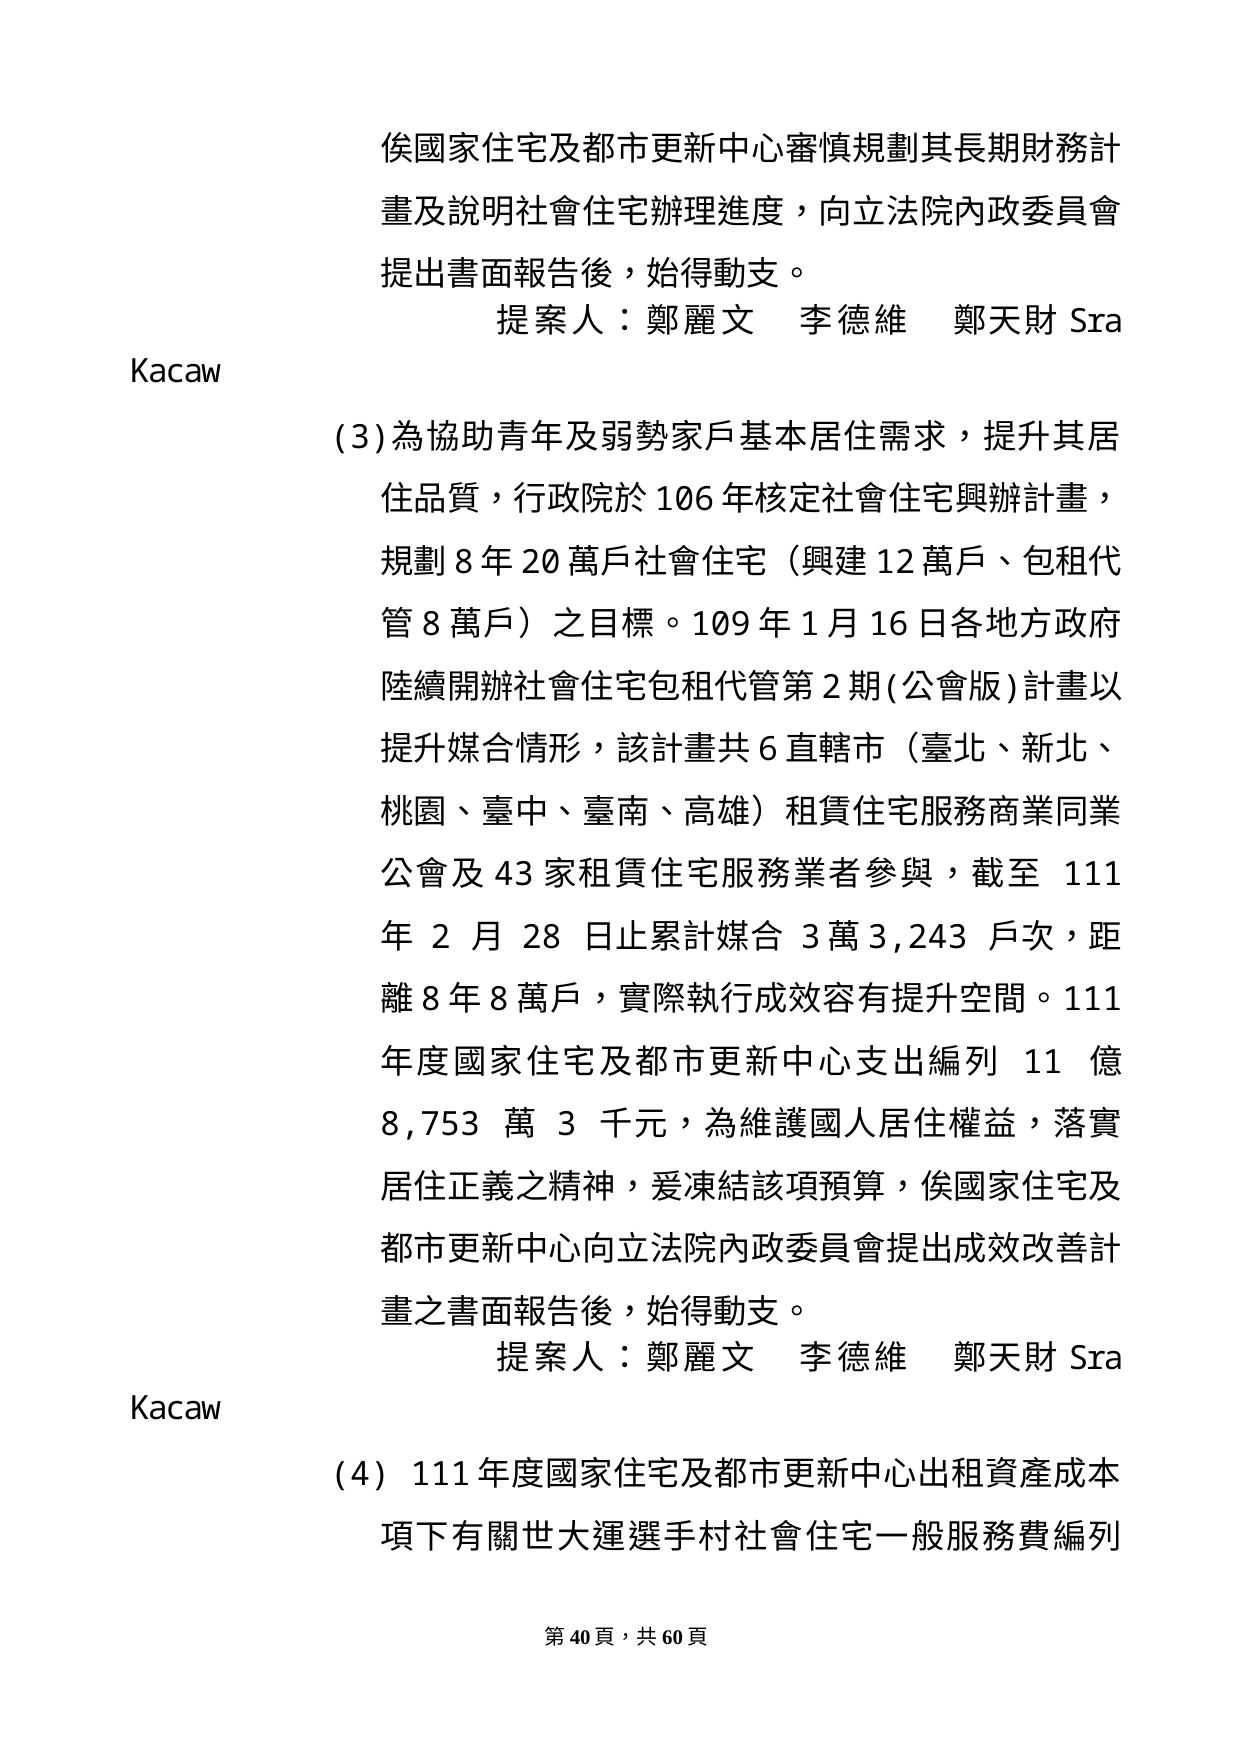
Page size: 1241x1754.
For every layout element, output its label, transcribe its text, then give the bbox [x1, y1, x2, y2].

text 俟國家住宅及都市更新中心審慎規劃其長期財務計畫及說明社會住宅辦理進度，向立法院內政委員會提出書面報告後，始得動支。 [380, 104, 1122, 292]
text (3)為協助青年及弱勢家戶基本居住需求，提升其居住品質，行政院於106年核定社會住宅興辦計畫，規劃8年20萬戶社會住宅（興建12萬戶、包租代管8萬戶）之目標。109年1月16日各地方政府陸續開辦社會住宅包租代管第2期(公會版)計畫以提升媒合情形，該計畫共6直轄市（臺北、新北、桃園、臺中、臺南、高雄）租賃住宅服務商業同業公會及43家租賃住宅服務業者參與，截至 111 年 2 月 28 日止累計媒合 3萬3,243 戶次，距離8年8萬戶，實際執行成效容有提升空間。111年度國家住宅及都市更新中心支出編列 11 億 8,753 萬 3 千元，為維護國人居住權益，落實居住正義之精神，爰凍結該項預算，俟國家住宅及都市更新中心向立法院內政委員會提出成效改善計畫之書面報告後，始得動支。 [330, 392, 1122, 1329]
text 提案人：鄭麗文 李德維 鄭天財Sra Kacaw [130, 292, 1123, 392]
text 提案人：鄭麗文 李德維 鄭天財Sra Kacaw [130, 1329, 1123, 1429]
text (4) 111年度國家住宅及都市更新中心出租資產成本項下有關世大運選手村社會住宅一般服務費編列 [330, 1429, 1122, 1554]
